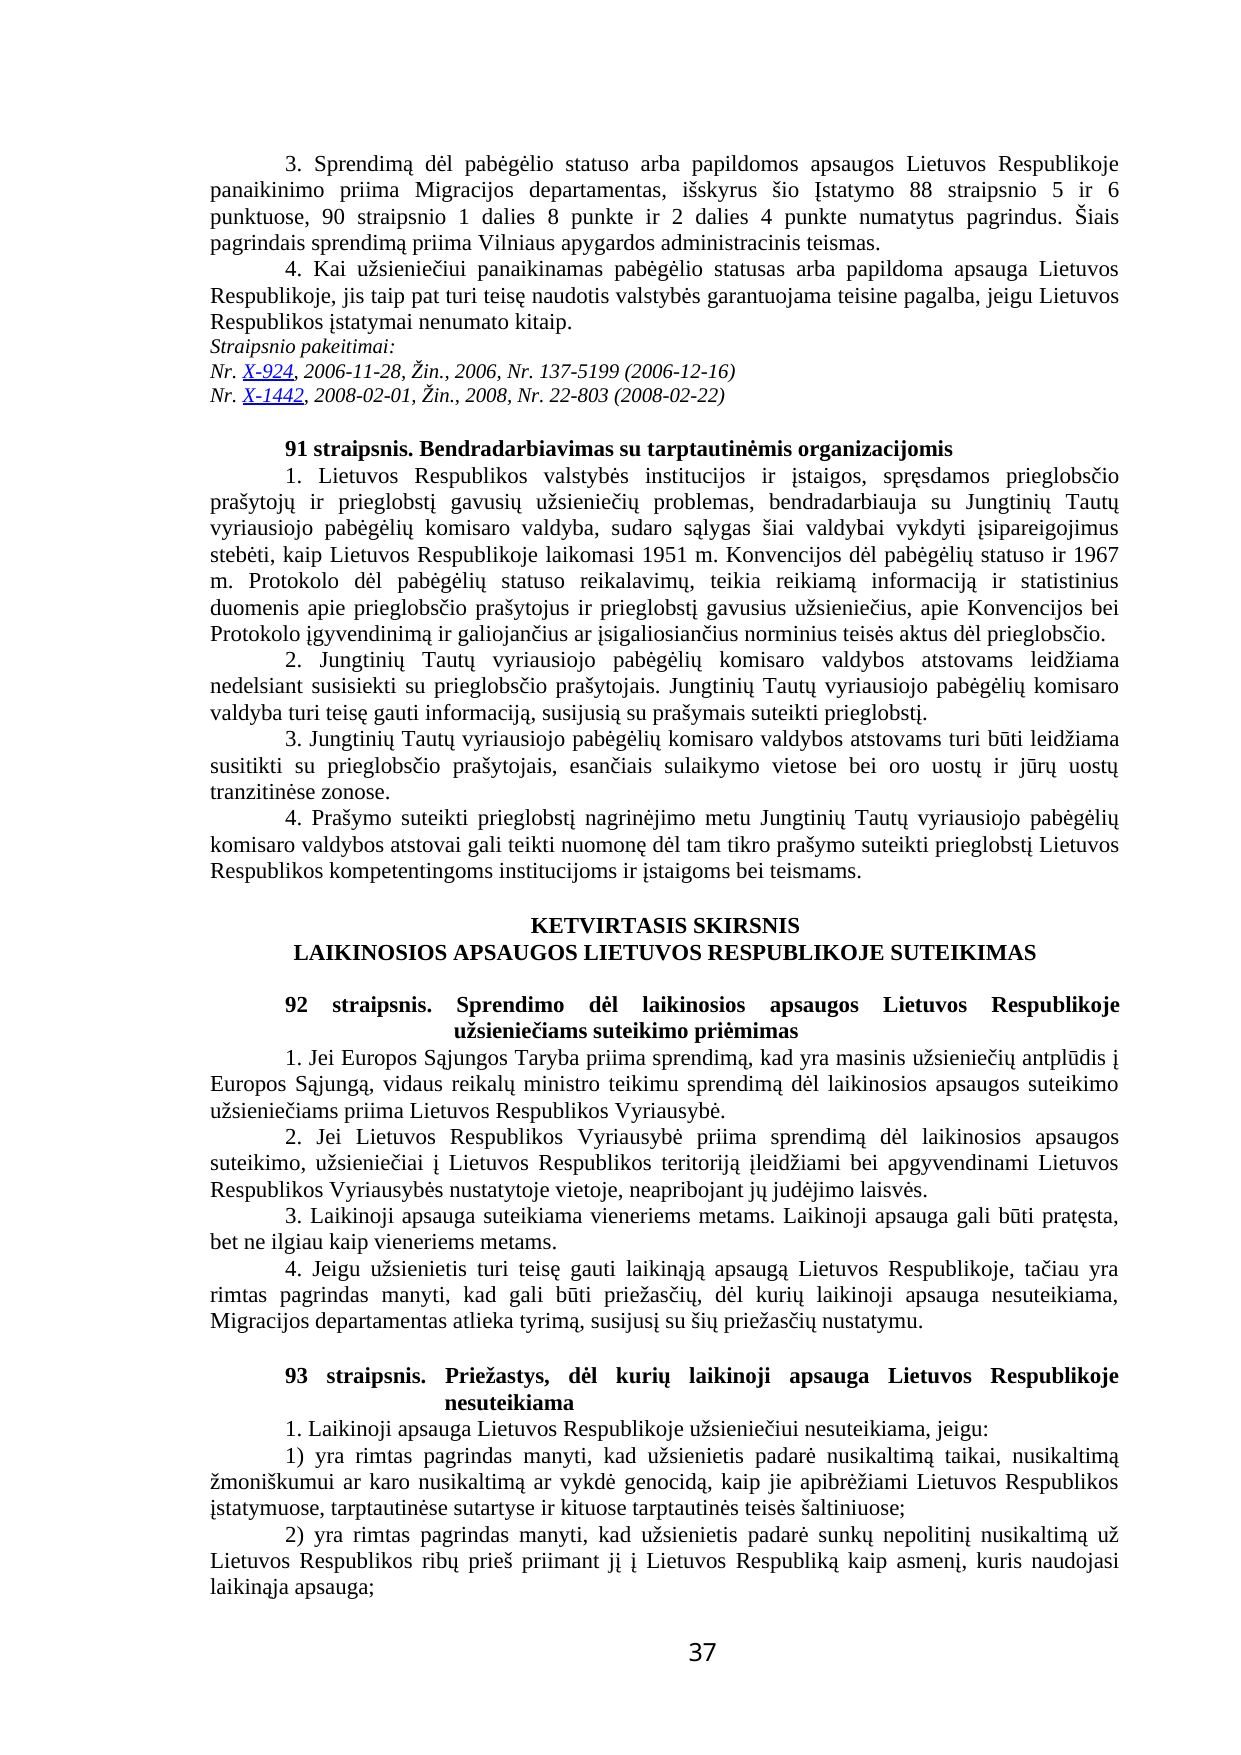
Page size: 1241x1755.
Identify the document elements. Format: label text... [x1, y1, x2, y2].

text Nr. X-1442, 2008-02-01, Žin., 2008, Nr. 22-803 (2008-02-22) [210, 383, 1120, 407]
text 4. Prašymo suteikti prieglobstį nagrinėjimo metu Jungtinių Tautų vyriausiojo pabėgėlių komisaro valdybos atstovai gali teikti nuomonę dėl tam tikro prašymo suteikti prieglobstį Lietuvos Respublikos kompetentingoms institucijoms ir įstaigoms bei teismams. [210, 804, 1120, 883]
text 1. Laikinoji apsauga Lietuvos Respublikoje užsieniečiui nesuteikiama, jeigu: [210, 1415, 1120, 1442]
text 93 straipsnis. Priežastys, dėl kurių laikinoji apsauga Lietuvos Respublikoje nesuteikiama [285, 1363, 1120, 1415]
text Straipsnio pakeitimai: [210, 334, 1120, 358]
subtitle KETVIRTASIS SKIRSNIS [210, 912, 1120, 938]
text 1. Jei Europos Sąjungos Taryba priima sprendimą, kad yra masinis užsieniečių antplūdis į Europos Sąjungą, vidaus reikalų ministro teikimu sprendimą dėl laikinosios apsaugos suteikimo užsieniečiams priima Lietuvos Respublikos Vyriausybė. [210, 1044, 1120, 1123]
text 4. Jeigu užsienietis turi teisę gauti laikinąją apsaugą Lietuvos Respublikoje, tačiau yra rimtas pagrindas manyti, kad gali būti priežasčių, dėl kurių laikinoji apsauga nesuteikiama, Migracijos departamentas atlieka tyrimą, susijusį su šių priežasčių nustatymu. [210, 1255, 1120, 1334]
text 3. Laikinoji apsauga suteikiama vieneriems metams. Laikinoji apsauga gali būti pratęsta, bet ne ilgiau kaip vieneriems metams. [210, 1202, 1120, 1255]
text 92 straipsnis. Sprendimo dėl laikinosios apsaugos Lietuvos Respublikoje užsieniečiams suteikimo priėmimas [285, 991, 1120, 1044]
text 2) yra rimtas pagrindas manyti, kad užsienietis padarė sunkų nepolitinį nusikaltimą už Lietuvos Respublikos ribų prieš priimant jį į Lietuvos Respubliką kaip asmenį, kuris naudojasi laikinąja apsauga; [210, 1521, 1120, 1600]
text 2. Jei Lietuvos Respublikos Vyriausybė priima sprendimą dėl laikinosios apsaugos suteikimo, užsieniečiai į Lietuvos Respublikos teritoriją įleidžiami bei apgyvendinami Lietuvos Respublikos Vyriausybės nustatytoje vietoje, neapribojant jų judėjimo laisvės. [210, 1123, 1120, 1202]
text 4. Kai užsieniečiui panaikinamas pabėgėlio statusas arba papildoma apsauga Lietuvos Respublikoje, jis taip pat turi teisę naudotis valstybės garantuojama teisine pagalba, jeigu Lietuvos Respublikos įstatymai nenumato kitaip. [210, 255, 1120, 334]
text LAIKINOSIOS APSAUGOS LIETUVOS RESPUBLIKOJE SUTEIKIMAS [210, 938, 1120, 965]
text 3. Sprendimą dėl pabėgėlio statuso arba papildomos apsaugos Lietuvos Respublikoje panaikinimo priima Migracijos departamentas, išskyrus šio Įstatymo 88 straipsnio 5 ir 6 punktuose, 90 straipsnio 1 dalies 8 punkte ir 2 dalies 4 punkte numatytus pagrindus. Šiais pagrindais sprendimą priima Vilniaus apygardos administracinis teismas. [210, 150, 1120, 255]
text 3. Jungtinių Tautų vyriausiojo pabėgėlių komisaro valdybos atstovams turi būti leidžiama susitikti su prieglobsčio prašytojais, esančiais sulaikymo vietose bei oro uostų ir jūrų uostų tranzitinėse zonose. [210, 725, 1120, 804]
text 2. Jungtinių Tautų vyriausiojo pabėgėlių komisaro valdybos atstovams leidžiama nedelsiant susisiekti su prieglobsčio prašytojais. Jungtinių Tautų vyriausiojo pabėgėlių komisaro valdyba turi teisę gauti informaciją, susijusią su prašymais suteikti prieglobstį. [210, 646, 1120, 725]
text 1. Lietuvos Respublikos valstybės institucijos ir įstaigos, spręsdamos prieglobsčio prašytojų ir prieglobstį gavusių užsieniečių problemas, bendradarbiauja su Jungtinių Tautų vyriausiojo pabėgėlių komisaro valdyba, sudaro sąlygas šiai valdybai vykdyti įsipareigojimus stebėti, kaip Lietuvos Respublikoje laikomasi 1951 m. Konvencijos dėl pabėgėlių statuso ir 1967 m. Protokolo dėl pabėgėlių statuso reikalavimų, teikia reikiamą informaciją ir statistinius duomenis apie prieglobsčio prašytojus ir prieglobstį gavusius užsieniečius, apie Konvencijos bei Protokolo įgyvendinimą ir galiojančius ar įsigaliosiančius norminius teisės aktus dėl prieglobsčio. [210, 462, 1120, 646]
text Nr. X-924, 2006-11-28, Žin., 2006, Nr. 137-5199 (2006-12-16) [210, 358, 1120, 383]
text 91 straipsnis. Bendradarbiavimas su tarptautinėmis organizacijomis [210, 435, 1120, 462]
text 1) yra rimtas pagrindas manyti, kad užsienietis padarė nusikaltimą taikai, nusikaltimą žmoniškumui ar karo nusikaltimą ar vykdė genocidą, kaip jie apibrėžiami Lietuvos Respublikos įstatymuose, tarptautinėse sutartyse ir kituose tarptautinės teisės šaltiniuose; [210, 1442, 1120, 1521]
